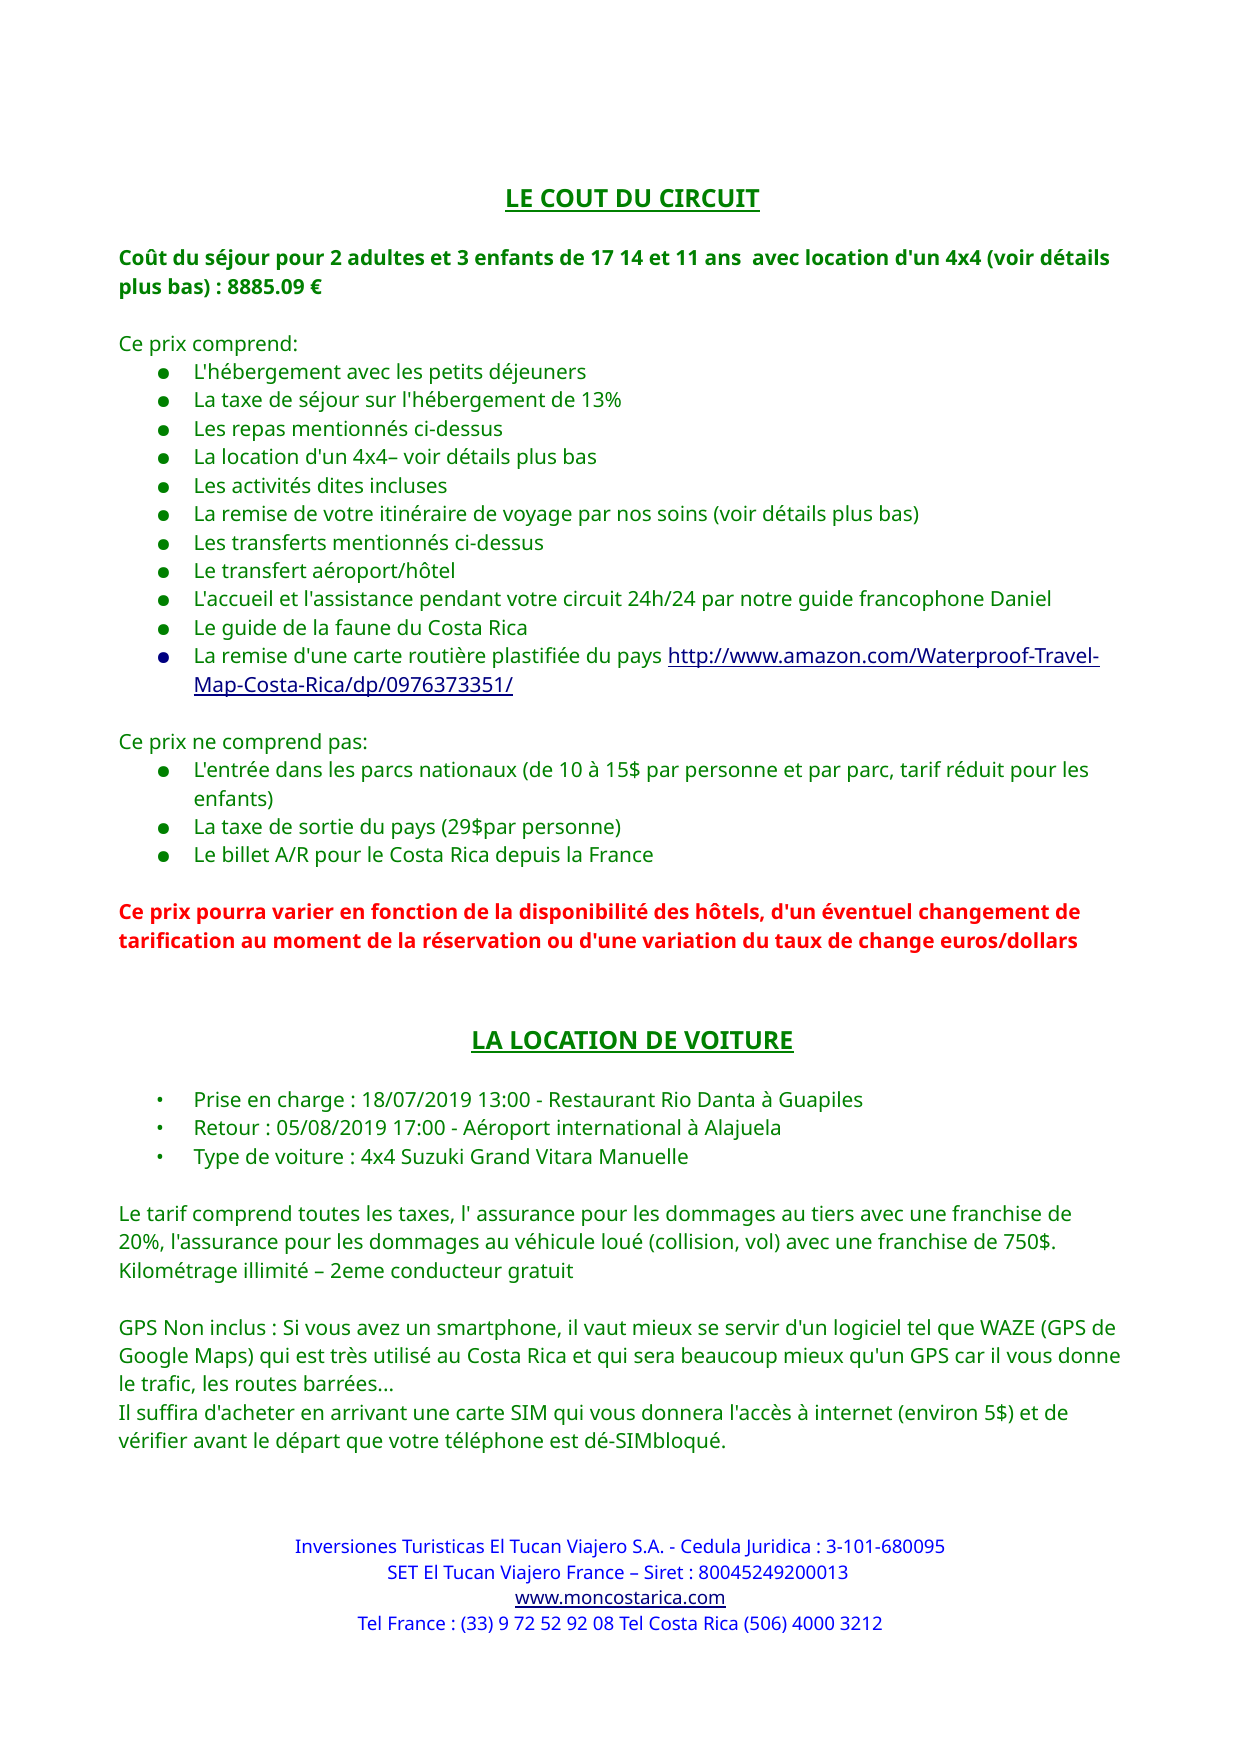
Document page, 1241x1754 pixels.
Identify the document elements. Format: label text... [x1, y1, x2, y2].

list La taxe de séjour sur l'hébergement de 13% [156, 386, 1122, 414]
list La remise de votre itinéraire de voyage par nos soins (voir détails plus bas) [156, 499, 1122, 528]
list Retour : 05/08/2019 17:00 - Aéroport international à Alajuela [156, 1113, 1122, 1142]
text Ce prix ne comprend pas: [118, 727, 1122, 755]
list Prise en charge : 18/07/2019 13:00 - Restaurant Rio Danta à Guapiles [156, 1085, 1122, 1113]
text Kilométrage illimité – 2eme conducteur gratuit [118, 1256, 1122, 1284]
text Ce prix comprend: [118, 329, 1122, 357]
list L'accueil et l'assistance pendant votre circuit 24h/24 par notre guide francophone Daniel [156, 584, 1122, 613]
list Les transferts mentionnés ci-dessus [156, 528, 1122, 556]
text LE COUT DU CIRCUIT [118, 181, 1146, 215]
text Le tarif comprend toutes les taxes, l' assurance pour les dommages au tiers avec une franchise de 20%, l'assurance pour les dommages au véhicule loué (collision, vol) avec une franchise de 750$. [118, 1199, 1122, 1256]
list Le transfert aéroport/hôtel [156, 556, 1122, 584]
list La location d'un 4x4– voir détails plus bas [156, 442, 1122, 471]
list Le guide de la faune du Costa Rica [156, 613, 1122, 641]
list Les activités dites incluses [156, 471, 1122, 499]
list L'entrée dans les parcs nationaux (de 10 à 15$ par personne et par parc, tarif réduit pour les enfants) [156, 755, 1122, 812]
list Type de voiture : 4x4 Suzuki Grand Vitara Manuelle [156, 1142, 1122, 1170]
text GPS Non inclus : Si vous avez un smartphone, il vaut mieux se servir d'un logiciel tel que WAZE (GPS de Google Maps) qui est très utilisé au Costa Rica et qui sera beaucoup mieux qu'un GPS car il vous donne le trafic, les routes barrées... Il suffira d'acheter en arrivant une carte SIM qui vous donnera l'accès à internet (environ 5$) et de vérifier avant le départ que votre téléphone est dé-SIMbloqué. [118, 1313, 1122, 1455]
list Le billet A/R pour le Costa Rica depuis la France [156, 841, 1122, 869]
list La remise d'une carte routière plastifiée du pays http://www.amazon.com/Waterproof-Travel-Map-Costa-Rica/dp/0976373351/ [156, 641, 1122, 698]
list La taxe de sortie du pays (29$par personne) [156, 812, 1122, 841]
text Ce prix pourra varier en fonction de la disponibilité des hôtels, d'un éventuel changement de tarification au moment de la réservation ou d'une variation du taux de change euros/dollars [118, 897, 1122, 954]
text Coût du séjour pour 2 adultes et 3 enfants de 17 14 et 11 ans avec location d'un 4x4 (voir détails plus bas) : 8885.09 € [118, 243, 1122, 300]
list Les repas mentionnés ci-dessus [156, 414, 1122, 442]
text LA LOCATION DE VOITURE [118, 1022, 1146, 1056]
list L'hébergement avec les petits déjeuners [156, 357, 1122, 386]
